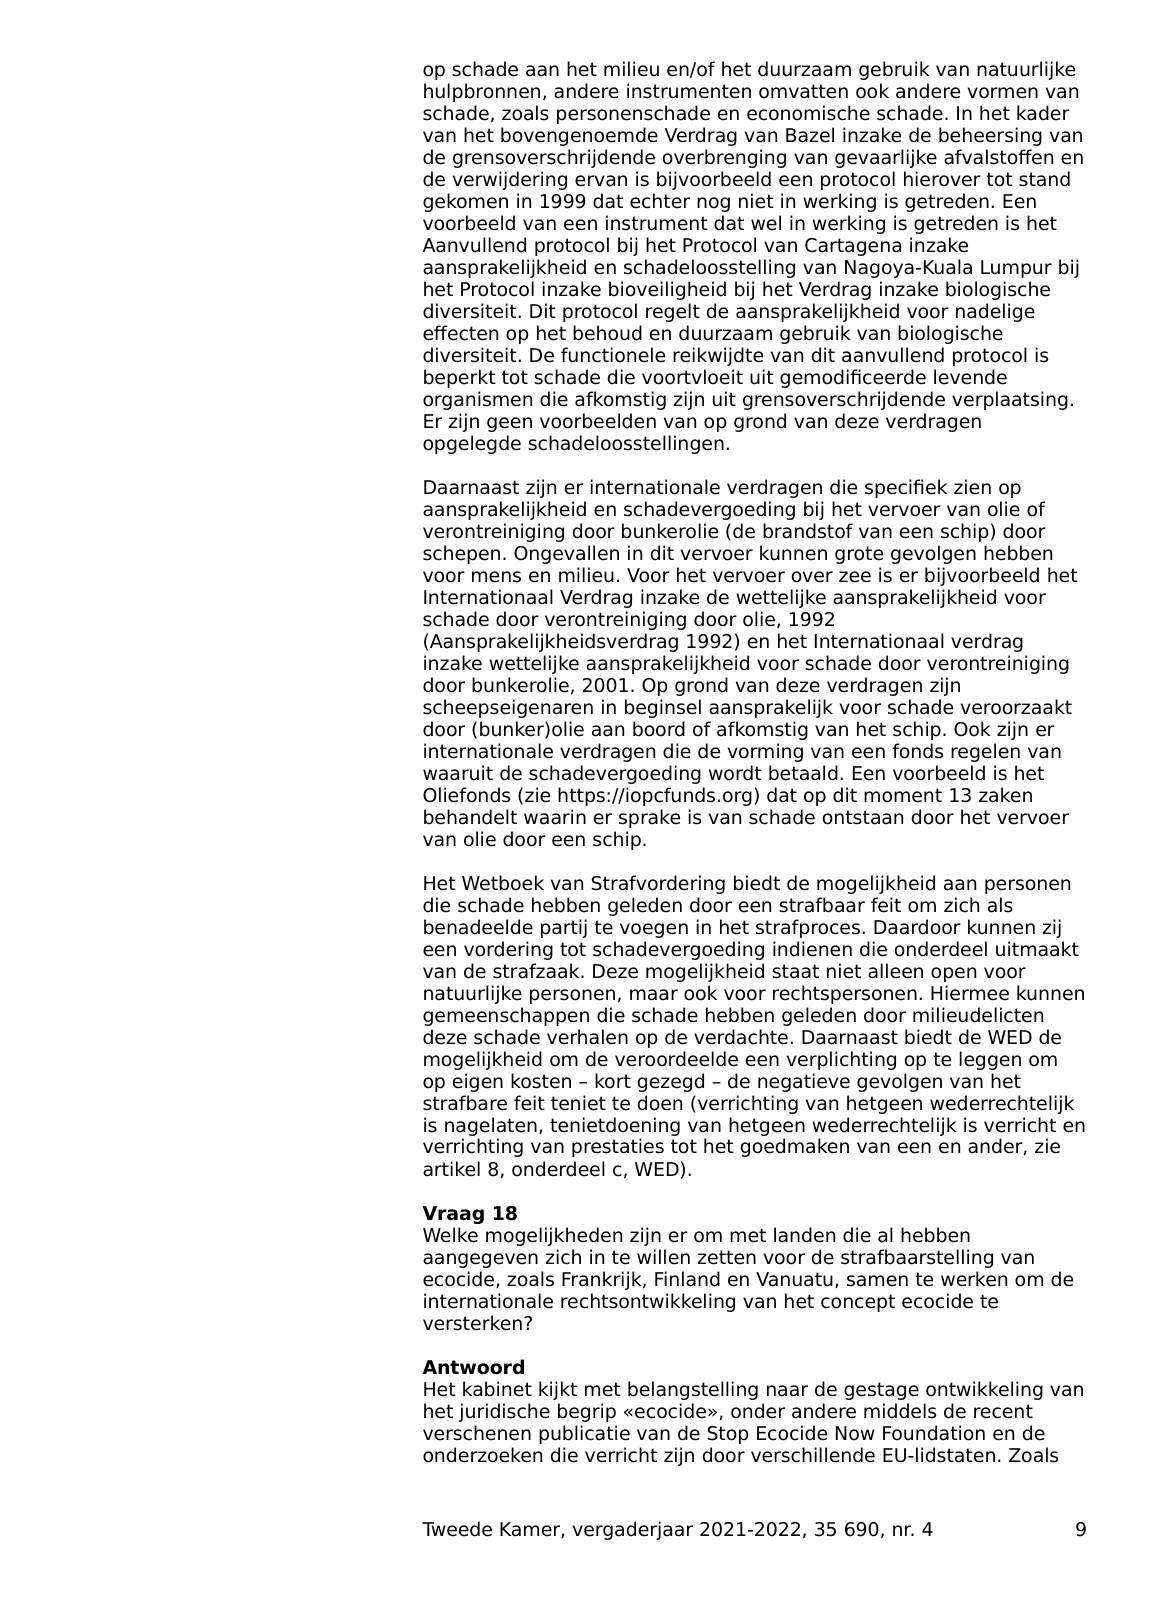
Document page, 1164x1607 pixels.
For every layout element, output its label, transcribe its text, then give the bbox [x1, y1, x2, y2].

text Vraag 18 [422, 1203, 1087, 1224]
text Welke mogelijkheden zijn er om met landen die al hebben aangegeven zich in te willen zetten voor de strafbaarstelling van ecocide, zoals Frankrijk, Finland en Vanuatu, samen te werken om de internationale rechtsontwikkeling van het concept ecocide te versterken? [422, 1224, 1087, 1334]
text Het kabinet kijkt met belangstelling naar de gestage ontwikkeling van het juridische begrip «ecocide», onder andere middels de recent verschenen publicatie van de Stop Ecocide Now Foundation en de onderzoeken die verricht zijn door verschillende EU-lidstaten. Zoals [422, 1379, 1087, 1467]
text op schade aan het milieu en/of het duurzaam gebruik van natuurlijke hulpbronnen, andere instrumenten omvatten ook andere vormen van schade, zoals personenschade en economische schade. In het kader van het bovengenoemde Verdrag van Bazel inzake de beheersing van de grensoverschrijdende overbrenging van gevaarlijke afvalstoffen en de verwijdering ervan is bijvoorbeeld een protocol hierover tot stand gekomen in 1999 dat echter nog niet in werking is getreden. Een voorbeeld van een instrument dat wel in werking is getreden is het Aanvullend protocol bij het Protocol van Cartagena inzake aansprakelijkheid en schadeloosstelling van Nagoya-Kuala Lumpur bij het Protocol inzake bioveiligheid bij het Verdrag inzake biologische diversiteit. Dit protocol regelt de aansprakelijkheid voor nadelige effecten op het behoud en duurzaam gebruik van biologische diversiteit. De functionele reikwijdte van dit aanvullend protocol is beperkt tot schade die voortvloeit uit gemodificeerde levende organismen die afkomstig zijn uit grensoverschrijdende verplaatsing. Er zijn geen voorbeelden van op grond van deze verdragen opgelegde schadeloosstellingen. [422, 59, 1087, 455]
text Daarnaast zijn er internationale verdragen die specifiek zien op aansprakelijkheid en schadevergoeding bij het vervoer van olie of verontreiniging door bunkerolie (de brandstof van een schip) door schepen. Ongevallen in dit vervoer kunnen grote gevolgen hebben voor mens en milieu. Voor het vervoer over zee is er bijvoorbeeld het Internationaal Verdrag inzake de wettelijke aansprakelijkheid voor schade door verontreiniging door olie, 1992 (Aansprakelijkheidsverdrag 1992) en het Internationaal verdrag inzake wettelijke aansprakelijkheid voor schade door verontreiniging door bunkerolie, 2001. Op grond van deze verdragen zijn scheepseigenaren in beginsel aansprakelijk voor schade veroorzaakt door (bunker)olie aan boord of afkomstig van het schip. Ook zijn er internationale verdragen die de vorming van een fonds regelen van waaruit de schadevergoeding wordt betaald. Een voorbeeld is het Oliefonds (zie https://iopcfunds.org) dat op dit moment 13 zaken behandelt waarin er sprake is van schade ontstaan door het vervoer van olie door een schip. [422, 477, 1087, 851]
text Het Wetboek van Strafvordering biedt de mogelijkheid aan personen die schade hebben geleden door een strafbaar feit om zich als benadeelde partij te voegen in het strafproces. Daardoor kunnen zij een vordering tot schadevergoeding indienen die onderdeel uitmaakt van de strafzaak. Deze mogelijkheid staat niet alleen open voor natuurlijke personen, maar ook voor rechtspersonen. Hiermee kunnen gemeenschappen die schade hebben geleden door milieudelicten deze schade verhalen op de verdachte. Daarnaast biedt de WED de mogelijkheid om de veroordeelde een verplichting op te leggen om op eigen kosten – kort gezegd – de negatieve gevolgen van het strafbare feit teniet te doen (verrichting van hetgeen wederrechtelijk is nagelaten, tenietdoening van hetgeen wederrechtelijk is verricht en verrichting van prestaties tot het goedmaken van een en ander, zie artikel 8, onderdeel c, WED). [422, 873, 1087, 1180]
text Antwoord [422, 1357, 1087, 1379]
